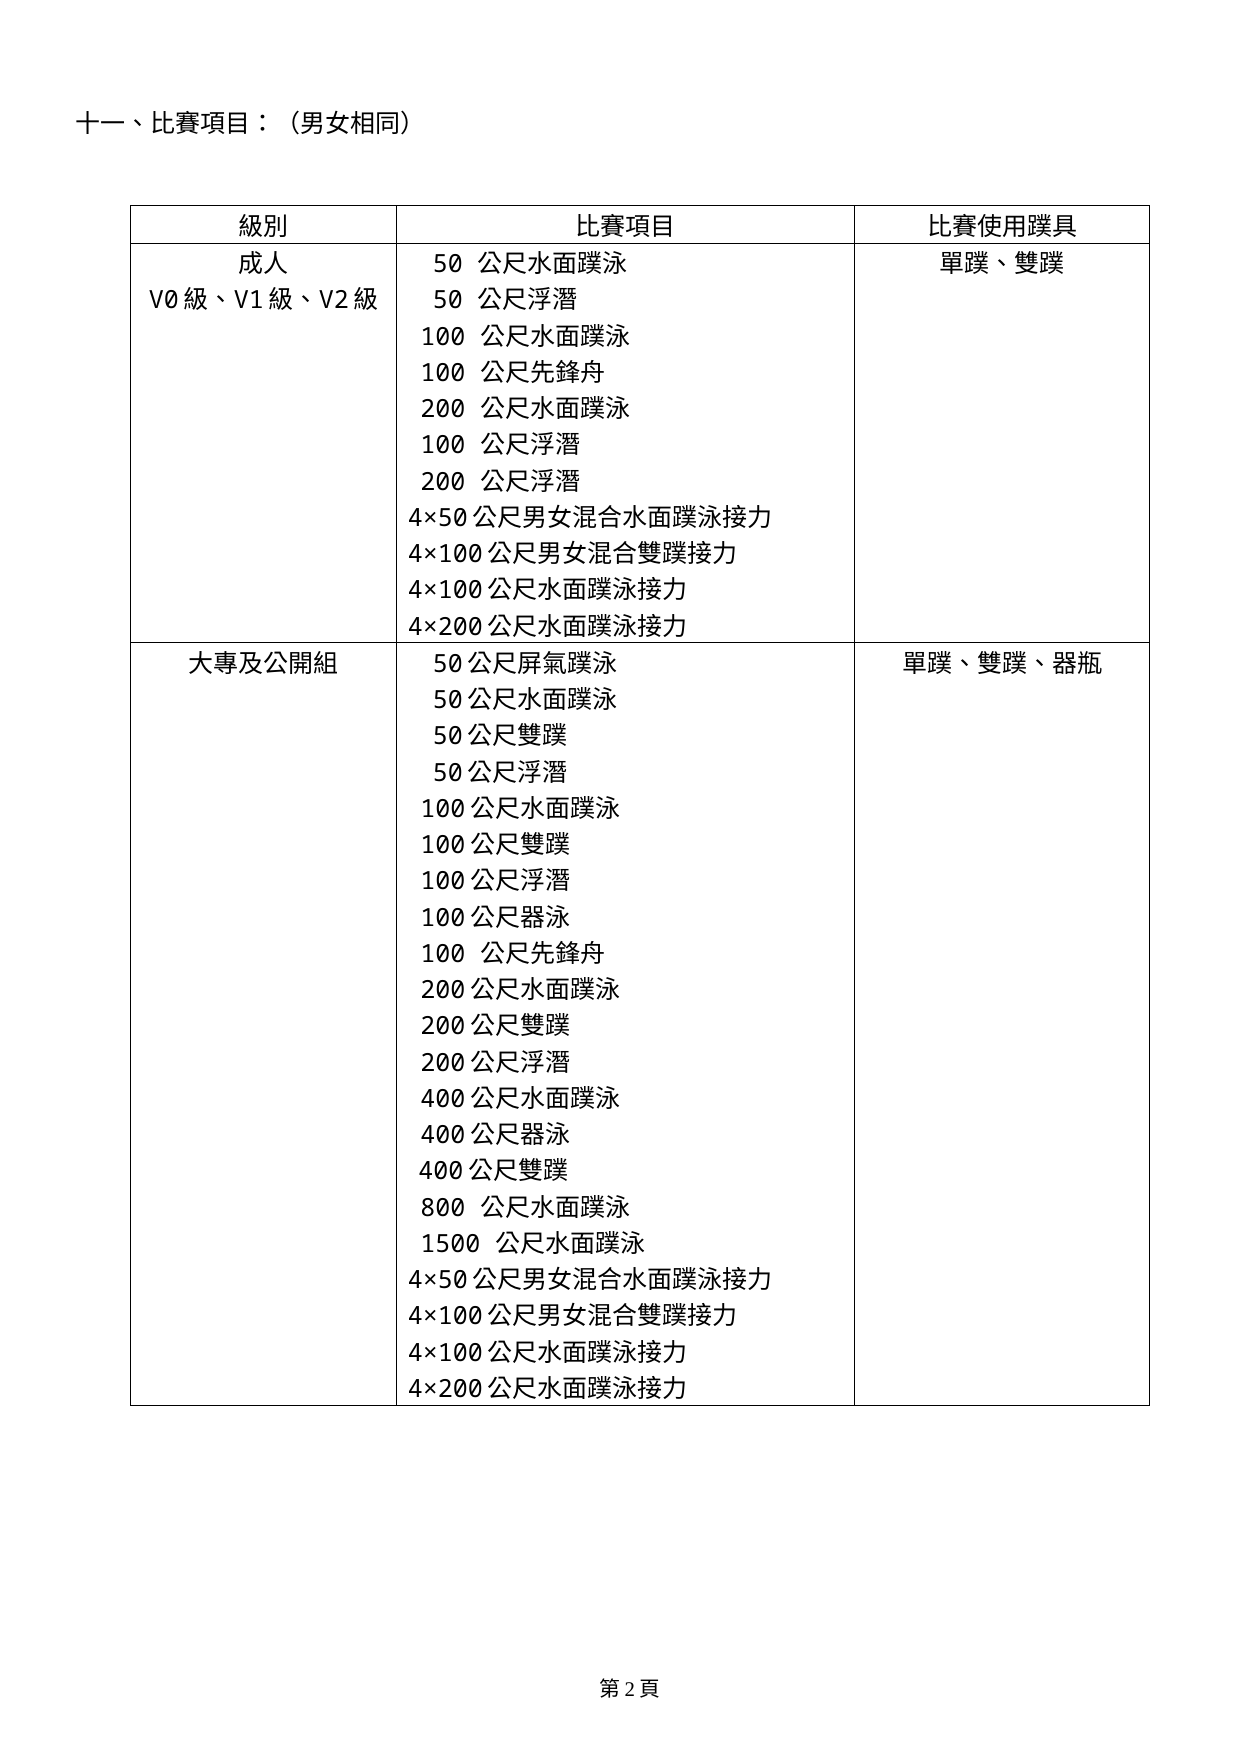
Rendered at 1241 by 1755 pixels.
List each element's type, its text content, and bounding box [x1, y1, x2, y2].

table_header 比賽使用蹼具 [855, 206, 1149, 242]
table_cell 單蹼、雙蹼 [855, 244, 1149, 642]
table_header 級別 [131, 206, 396, 242]
table_cell 大專及公開組 [131, 643, 396, 1404]
table_cell 單蹼、雙蹼、器瓶 [855, 643, 1149, 1404]
table_cell 成人 V0級、V1級、V2級 [131, 244, 396, 642]
table_cell 50 公尺水面蹼泳 50 公尺浮潛 100 公尺水面蹼泳 100 公尺先鋒舟 200 公尺水面蹼泳 100 公尺浮潛 200 公尺浮潛 4×50公尺男女混合水面蹼泳接力 4×100公尺男女混合雙蹼接力 4×100公尺水面蹼泳接力 4×200公尺水面蹼泳接力 [397, 244, 854, 642]
text 十一、比賽項目：（男女相同） [75, 80, 1165, 143]
table_cell 50公尺屏氣蹼泳 50公尺水面蹼泳 50公尺雙蹼 50公尺浮潛 100公尺水面蹼泳 100公尺雙蹼 100公尺浮潛 100公尺器泳 100 公尺先鋒舟 200公尺水面蹼泳 200公尺雙蹼 200公尺浮潛 400公尺水面蹼泳 400公尺器泳 400公尺雙蹼 800 公尺水面蹼泳 1500 公尺水面蹼泳 4×50公尺男女混合水面蹼泳接力 4×100公尺男女混合雙蹼接力 4×100公尺水面蹼泳接力 4×200公尺水面蹼泳接力 [397, 643, 854, 1404]
table_header 比賽項目 [397, 206, 854, 242]
